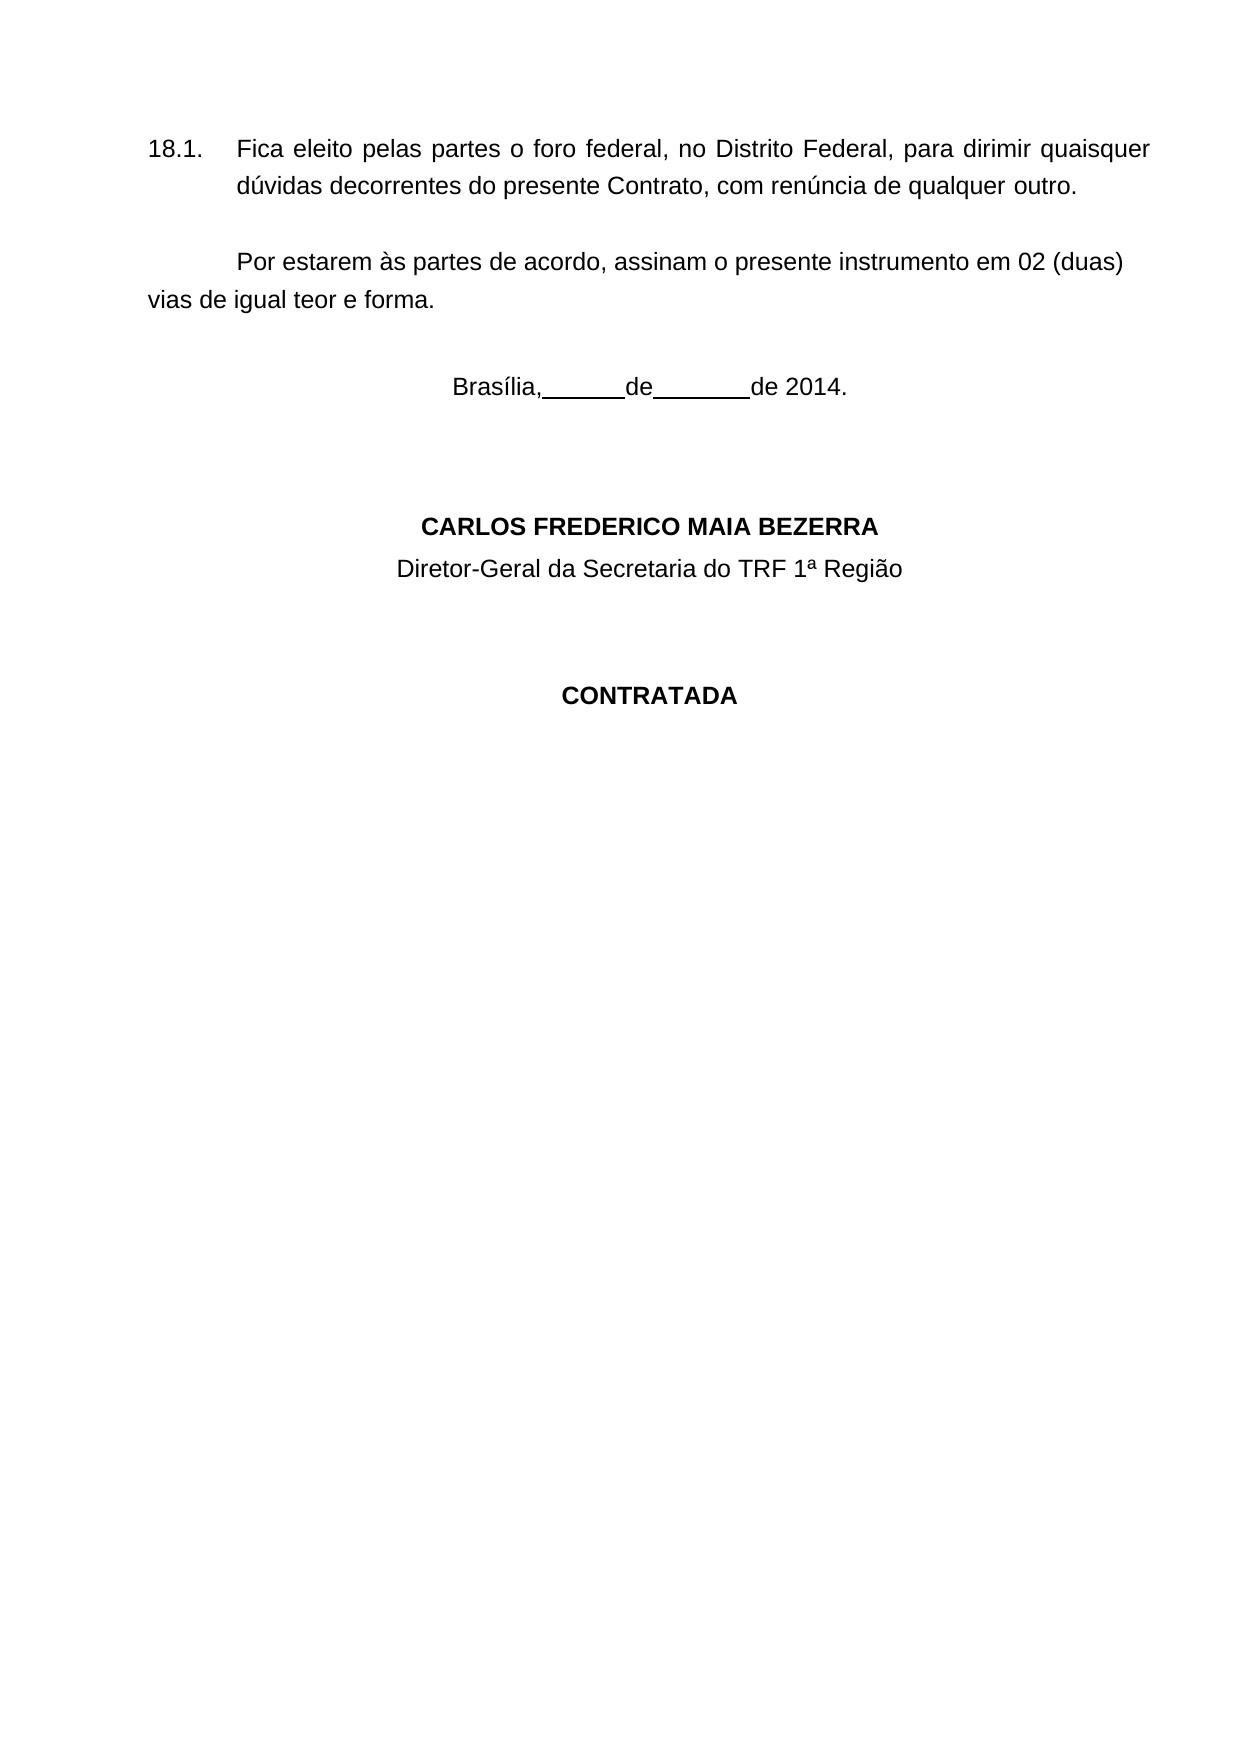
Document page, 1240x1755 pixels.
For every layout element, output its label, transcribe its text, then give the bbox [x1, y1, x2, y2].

text Brasília, de de 2014. [135, 363, 1164, 401]
subtitle CONTRATADA [135, 673, 1164, 710]
list Fica eleito pelas partes o foro federal, no Distrito Federal, para dirimir quaisquer dúvidas decorrentes do presente Contrato, com renúncia de qualquer outro. [148, 125, 1152, 200]
subtitle CARLOS FREDERICO MAIA BEZERRA [135, 503, 1164, 541]
text Por estarem às partes de acordo, assinam o presente instrumento em 02 (duas) vias de igual teor e forma. [148, 238, 1152, 313]
text Diretor-Geral da Secretaria do TRF 1ª Região [135, 545, 1164, 583]
